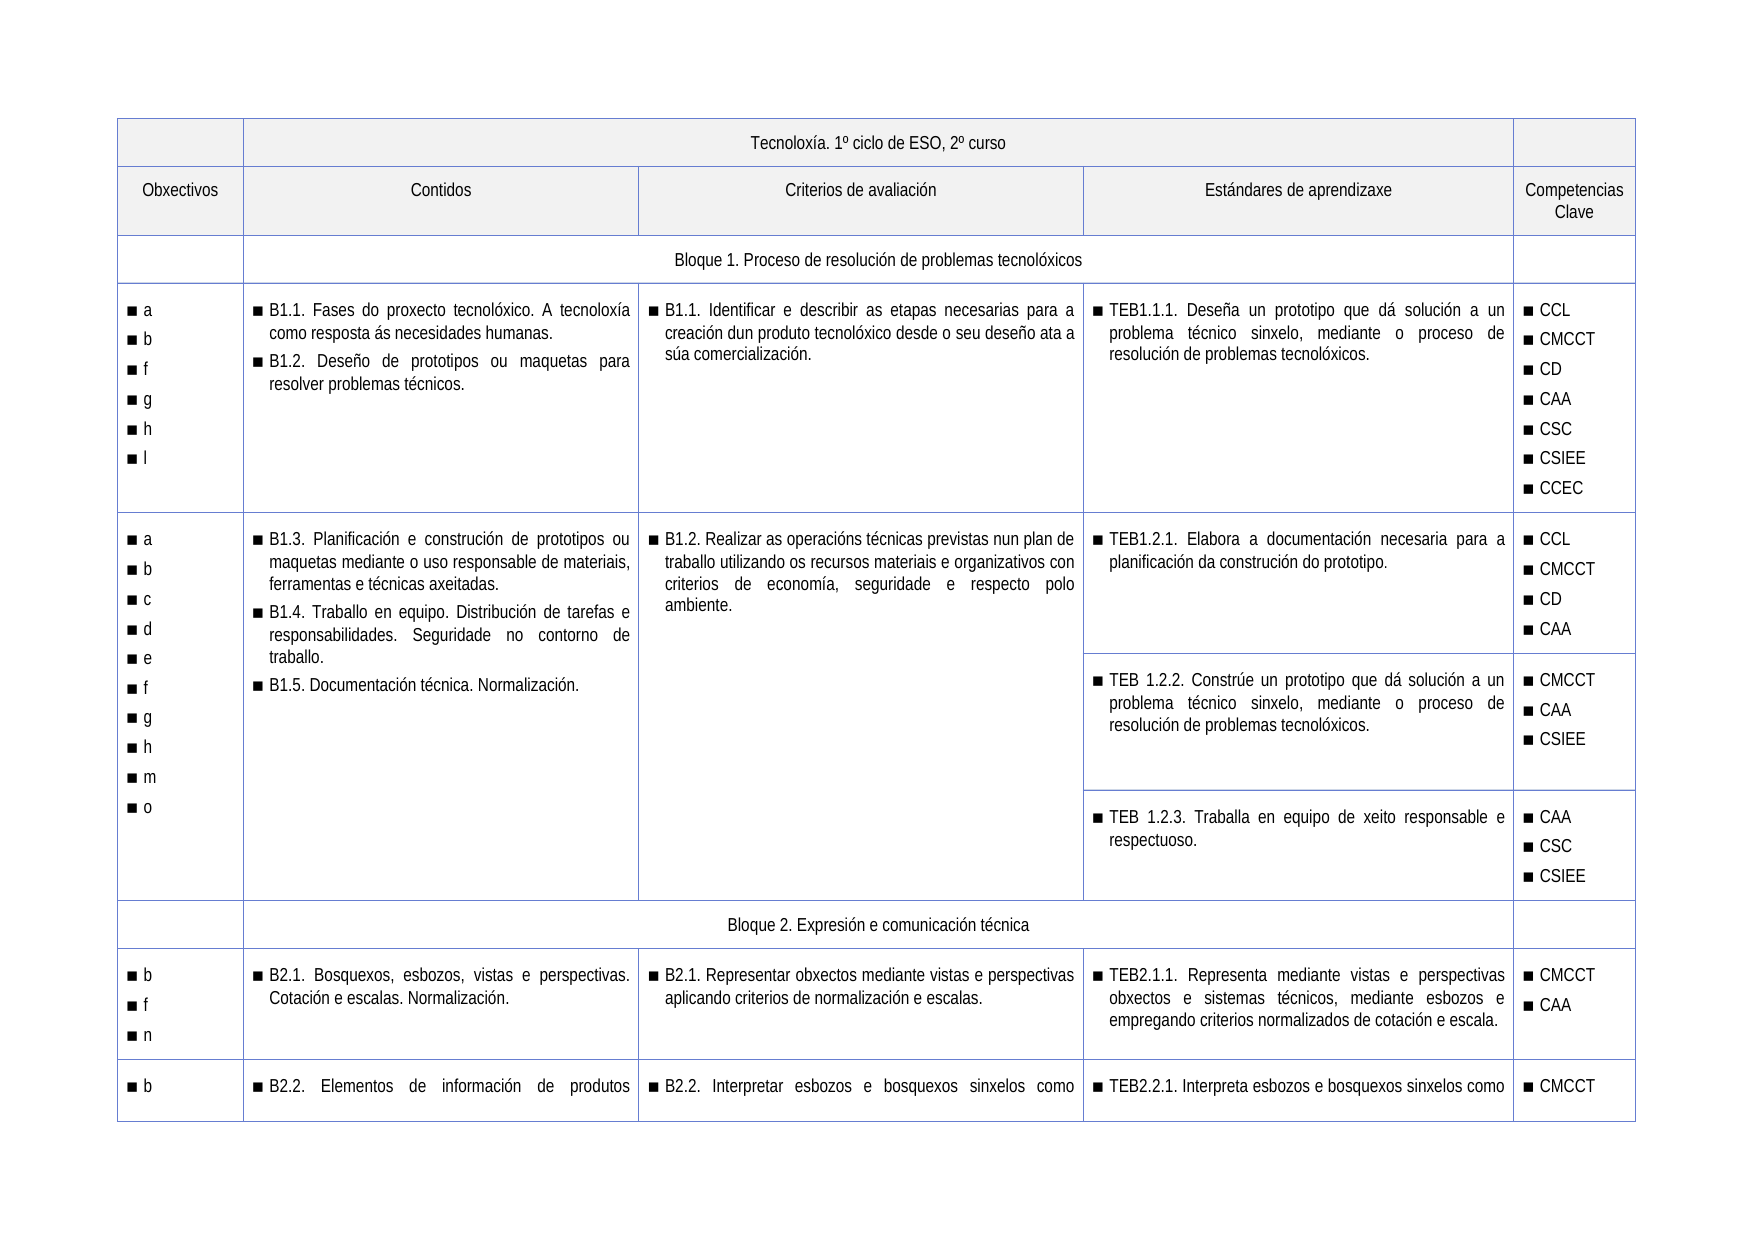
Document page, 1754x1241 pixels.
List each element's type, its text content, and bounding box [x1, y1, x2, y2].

table_cell TEB2.1.1. Representa mediante vistas e perspectivas obxectos e sistemas técnicos, mediante esbozos e empregando criterios normalizados de cotación e escala. [1084, 949, 1513, 1059]
table_cell Criterios de avaliación [639, 167, 1083, 235]
table_cell TEB2.2.1. Interpreta esbozos e bosquexos sinxelos como [1084, 1060, 1513, 1121]
table_cell CAA CSC CSIEE [1514, 791, 1635, 900]
table_cell B2.2. Elementos de información de produtos [244, 1060, 638, 1121]
table_cell CMCCT CAA CSIEE [1514, 654, 1635, 789]
table_header [1514, 119, 1635, 166]
table_cell a b f g h l [118, 284, 243, 512]
table_cell b f n [118, 949, 243, 1059]
table_header [118, 119, 243, 166]
table_cell [1514, 236, 1635, 282]
table_cell a b c d e f g h m o [118, 513, 243, 900]
table_cell B1.1. Identificar e describir as etapas necesarias para a creación dun produto tecnolóxico desde o seu deseño ata a súa comercialización. [639, 284, 1083, 512]
table_cell CCL CMCCT CD CAA [1514, 513, 1635, 653]
table_cell CMCCT CAA [1514, 949, 1635, 1059]
table_cell TEB 1.2.3. Traballa en equipo de xeito responsable e respectuoso. [1084, 791, 1513, 900]
table_cell [1514, 901, 1635, 948]
table_cell TEB1.1.1. Deseña un prototipo que dá solución a un problema técnico sinxelo, mediante o proceso de resolución de problemas tecnolóxicos. [1084, 284, 1513, 512]
table_cell Competencias Clave [1514, 167, 1635, 235]
table_cell CCL CMCCT CD CAA CSC CSIEE CCEC [1514, 284, 1635, 512]
table_cell B1.3. Planificación e construción de prototipos ou maquetas mediante o uso responsable de materiais, ferramentas e técnicas axeitadas. B1.4. Traballo en equipo. Distribución de tarefas e responsabilidades. Seguridade no contorno de traballo. B1.5. Documentación técnica. Normalización. [244, 513, 638, 900]
table_cell b e f n [118, 1060, 243, 1121]
table_cell Obxectivos [118, 167, 243, 235]
table_cell Estándares de aprendizaxe [1084, 167, 1513, 235]
table_cell B2.1. Representar obxectos mediante vistas e perspectivas aplicando criterios de normalización e escalas. [639, 949, 1083, 1059]
table_cell B2.2. Interpretar esbozos e bosquexos sinxelos como [639, 1060, 1083, 1121]
table_cell Contidos [244, 167, 638, 235]
table_cell Bloque 1. Proceso de resolución de problemas tecnolóxicos [244, 236, 1513, 282]
table_cell TEB 1.2.2. Constrúe un prototipo que dá solución a un problema técnico sinxelo, mediante o proceso de resolución de problemas tecnolóxicos. [1084, 654, 1513, 789]
table_cell B2.1. Bosquexos, esbozos, vistas e perspectivas. Cotación e escalas. Normalización. [244, 949, 638, 1059]
table_cell B1.1. Fases do proxecto tecnolóxico. A tecnoloxía como resposta ás necesidades humanas. B1.2. Deseño de prototipos ou maquetas para resolver problemas técnicos. [244, 284, 638, 512]
table_cell B1.2. Realizar as operacións técnicas previstas nun plan de traballo utilizando os recursos materiais e organizativos con criterios de economía, seguridade e respecto polo ambiente. [639, 513, 1083, 900]
table_cell Bloque 2. Expresión e comunicación técnica [244, 901, 1513, 948]
table_cell TEB1.2.1. Elabora a documentación necesaria para a planificación da construción do prototipo. [1084, 513, 1513, 653]
table_cell [118, 901, 243, 948]
table_cell CMCCT CAA [1514, 1060, 1635, 1121]
table_cell [118, 236, 243, 282]
table_header Tecnoloxía. 1º ciclo de ESO, 2º curso [244, 119, 1513, 166]
